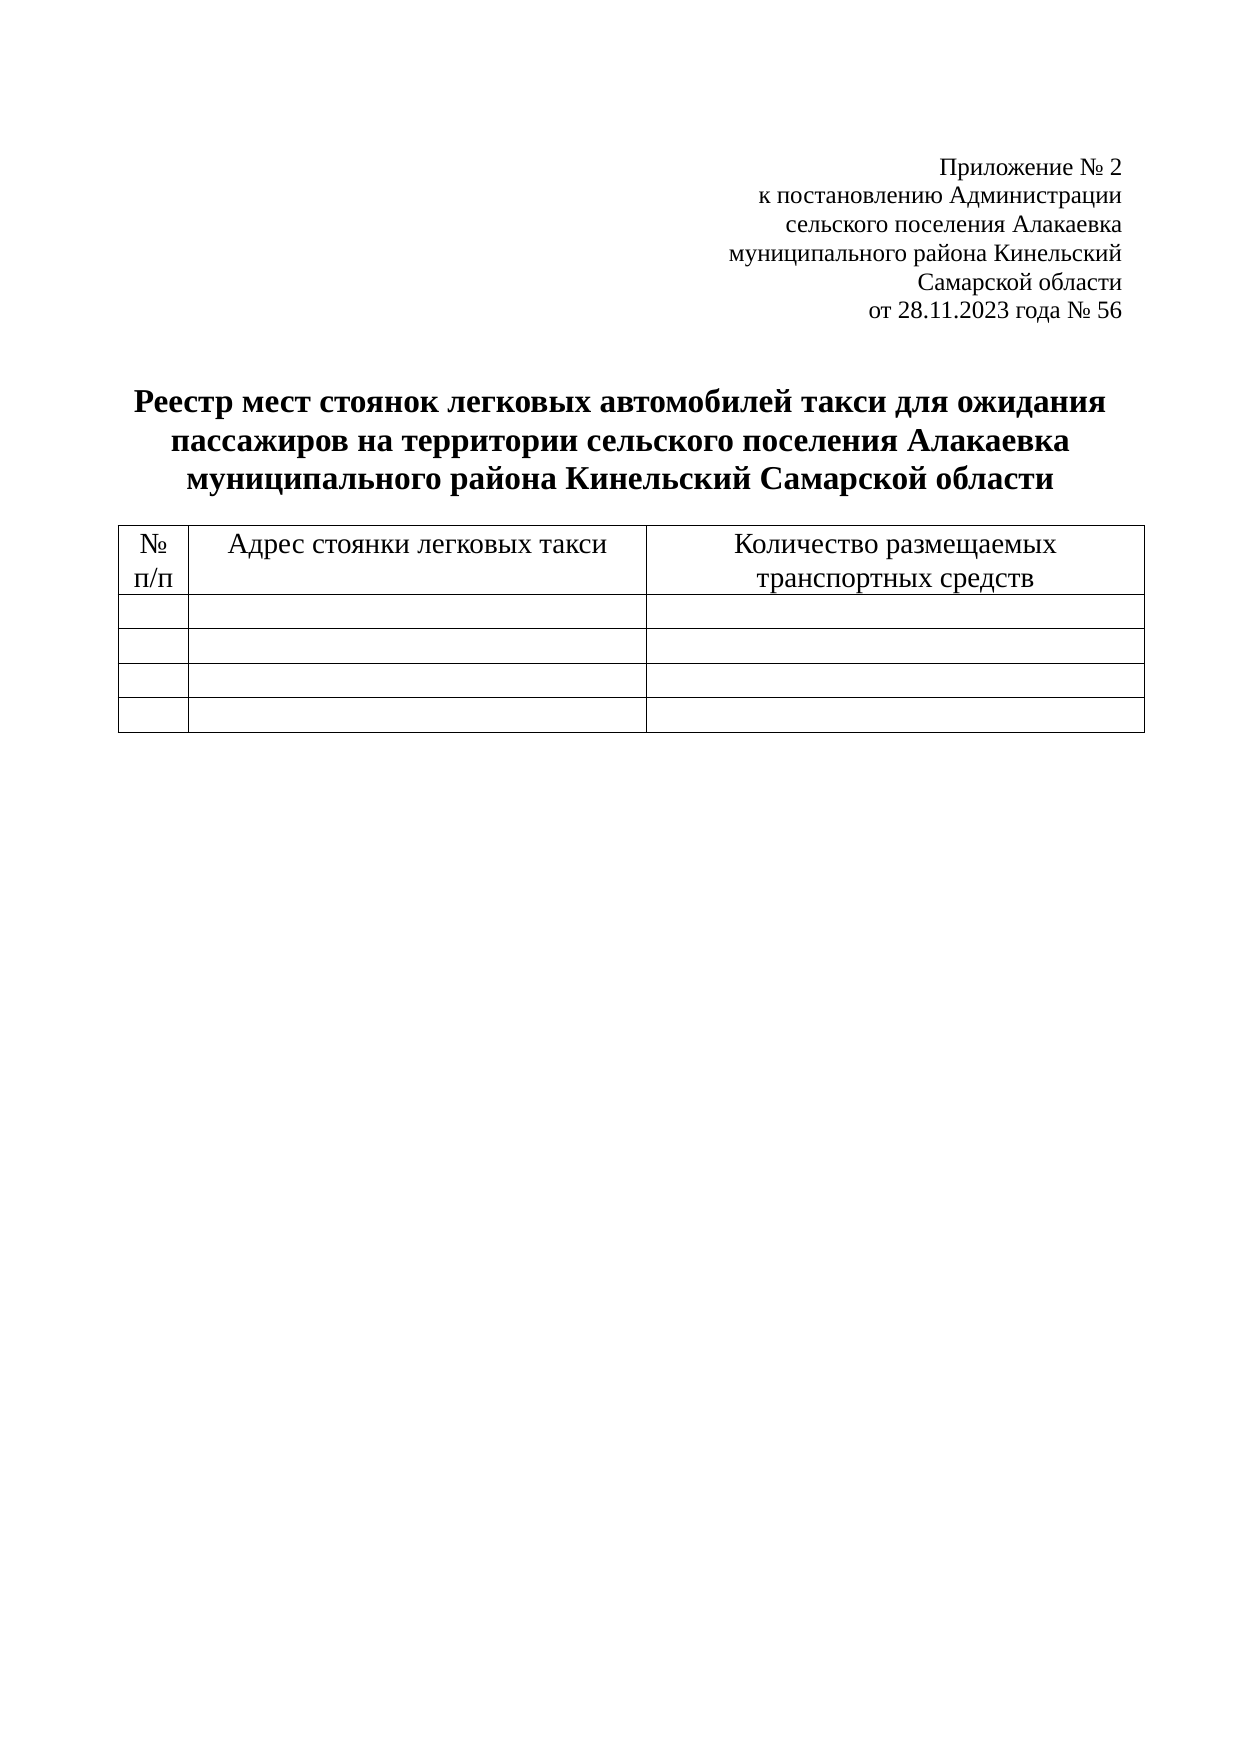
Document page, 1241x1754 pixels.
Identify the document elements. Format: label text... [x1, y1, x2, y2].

table_cell [189, 664, 646, 697]
text муниципального района Кинельский [118, 238, 1122, 267]
text Реестр мест стоянок легковых автомобилей такси для ожидания пассажиров на территории сельского поселения Алакаевка муниципального района Кинельский Самарской области [118, 382, 1122, 497]
table_header Адрес стоянки легковых такси [189, 526, 646, 593]
table_cell [189, 698, 646, 732]
table_cell [647, 629, 1144, 663]
table_cell [647, 664, 1144, 697]
table_cell [647, 595, 1144, 628]
table_cell [119, 629, 188, 663]
table_cell [189, 595, 646, 628]
table_cell [189, 629, 646, 663]
text Приложение № 2 [118, 152, 1122, 180]
table_header № п/п [119, 526, 188, 593]
text к постановлению Администрации [118, 180, 1122, 209]
table_header Количество размещаемых транспортных средств [647, 526, 1144, 593]
text Самарской области [118, 267, 1122, 295]
text сельского поселения Алакаевка [118, 209, 1122, 238]
text от 28.11.2023 года № 56 [118, 295, 1122, 324]
table_cell [119, 664, 188, 697]
table_cell [119, 698, 188, 732]
table_cell [119, 595, 188, 628]
table_cell [647, 698, 1144, 732]
